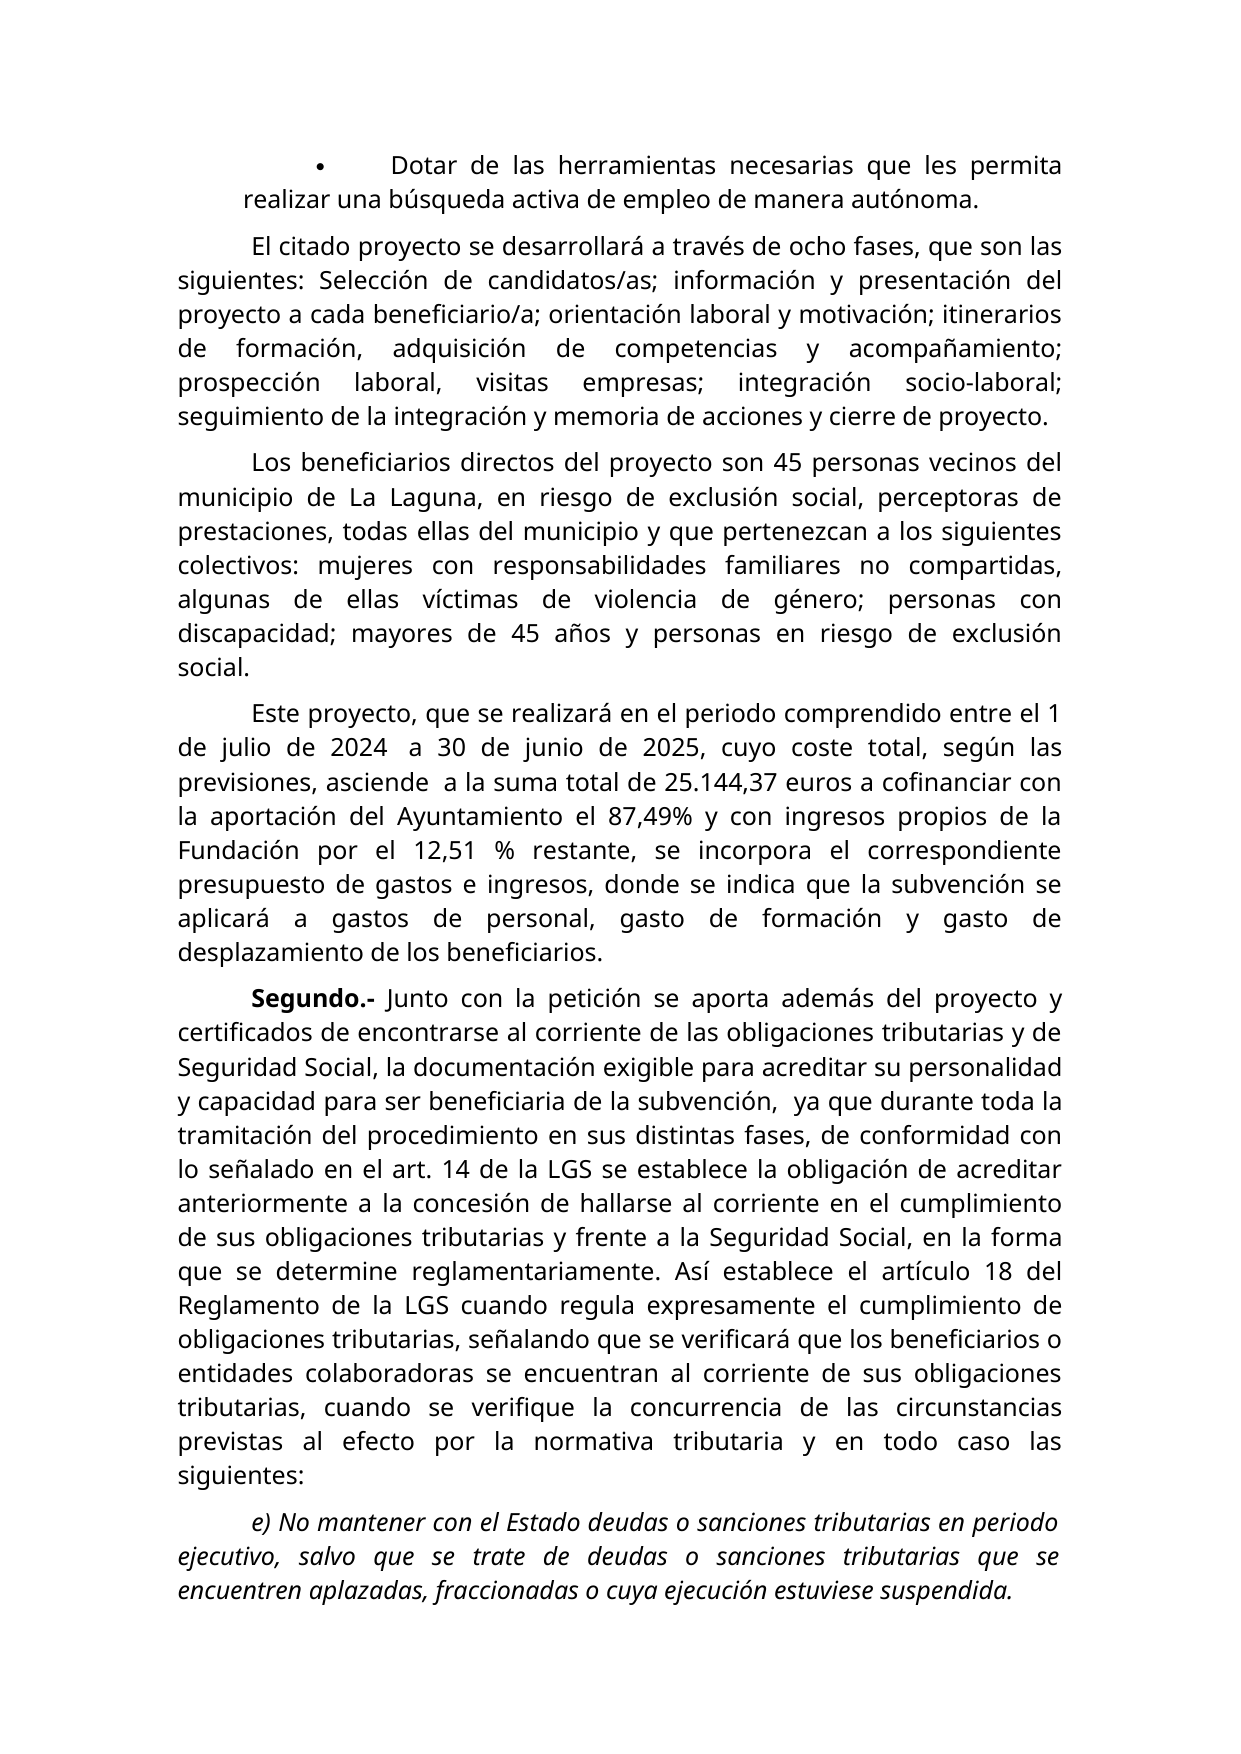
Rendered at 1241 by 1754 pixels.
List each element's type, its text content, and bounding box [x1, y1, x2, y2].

list Dotar de las herramientas necesarias que les permita realizar una búsqueda activa de empleo de manera autónoma. [243, 148, 1063, 216]
text Este proyecto, que se realizará en el periodo comprendido entre el 1 de julio de 2024 a 30 de junio de 2025, cuyo coste total, según las previsiones, asciende a la suma total de 25.144,37 euros a cofinanciar con la aportación del Ayuntamiento el 87,49% y con ingresos propios de la Fundación por el 12,51 % restante, se incorpora el correspondiente presupuesto de gastos e ingresos, donde se indica que la subvención se aplicará a gastos de personal, gasto de formación y gasto de desplazamiento de los beneficiarios. [177, 696, 1063, 968]
text Segundo.- Junto con la petición se aporta además del proyecto y certificados de encontrarse al corriente de las obligaciones tributarias y de Seguridad Social, la documentación exigible para acreditar su personalidad y capacidad para ser beneficiaria de la subvención, ya que durante toda la tramitación del procedimiento en sus distintas fases, de conformidad con lo señalado en el art. 14 de la LGS se establece la obligación de acreditar anteriormente a la concesión de hallarse al corriente en el cumplimiento de sus obligaciones tributarias y frente a la Seguridad Social, en la forma que se determine reglamentariamente. Así establece el artículo 18 del Reglamento de la LGS cuando regula expresamente el cumplimiento de obligaciones tributarias, señalando que se verificará que los beneficiarios o entidades colaboradoras se encuentran al corriente de sus obligaciones tributarias, cuando se verifique la concurrencia de las circunstancias previstas al efecto por la normativa tributaria y en todo caso las siguientes: [177, 981, 1063, 1492]
text El citado proyecto se desarrollará a través de ocho fases, que son las siguientes: Selección de candidatos/as; información y presentación del proyecto a cada beneficiario/a; orientación laboral y motivación; itinerarios de formación, adquisición de competencias y acompañamiento; prospección laboral, visitas empresas; integración socio-laboral; seguimiento de la integración y memoria de acciones y cierre de proyecto. [177, 228, 1063, 433]
text Los beneficiarios directos del proyecto son 45 personas vecinos del municipio de La Laguna, en riesgo de exclusión social, perceptoras de prestaciones, todas ellas del municipio y que pertenezcan a los siguientes colectivos: mujeres con responsabilidades familiares no compartidas, algunas de ellas víctimas de violencia de género; personas con discapacidad; mayores de 45 años y personas en riesgo de exclusión social. [177, 445, 1063, 683]
text e) No mantener con el Estado deudas o sanciones tributarias en periodo ejecutivo, salvo que se trate de deudas o sanciones tributarias que se encuentren aplazadas, fraccionadas o cuya ejecución estuviese suspendida. [177, 1504, 1063, 1607]
